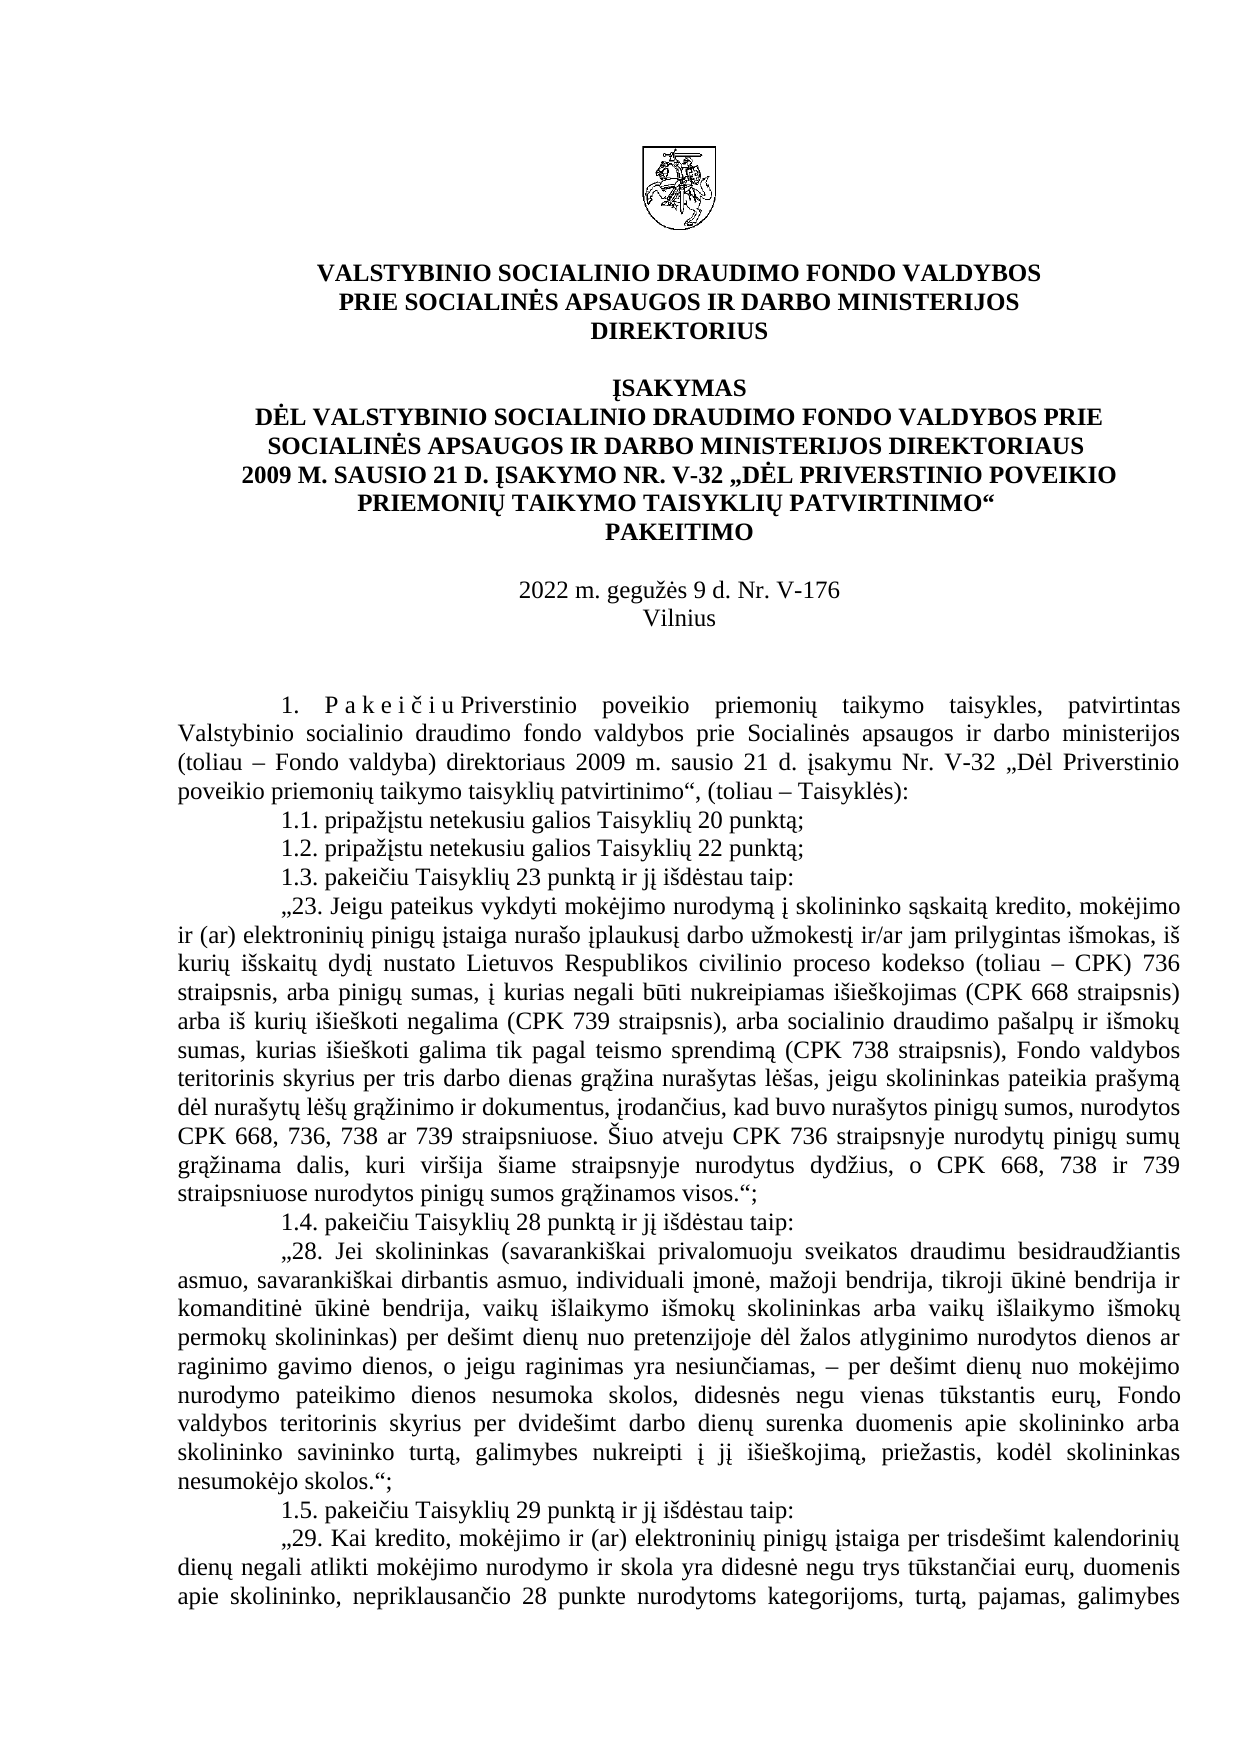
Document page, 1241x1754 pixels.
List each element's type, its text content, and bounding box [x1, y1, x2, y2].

text „23. Jeigu pateikus vykdyti mokėjimo nurodymą į skolininko sąskaitą kredito, mokėjimo ir (ar) elektroninių pinigų įstaiga nurašo įplaukusį darbo užmokestį ir/ar jam prilygintas išmokas, iš kurių išskaitų dydį nustato Lietuvos Respublikos civilinio proceso kodekso (toliau – CPK) 736 straipsnis, arba pinigų sumas, į kurias negali būti nukreipiamas išieškojimas (CPK 668 straipsnis) arba iš kurių išieškoti negalima (CPK 739 straipsnis), arba socialinio draudimo pašalpų ir išmokų sumas, kurias išieškoti galima tik pagal teismo sprendimą (CPK 738 straipsnis), Fondo valdybos teritorinis skyrius per tris darbo dienas grąžina nurašytas lėšas, jeigu skolininkas pateikia prašymą dėl nurašytų lėšų grąžinimo ir dokumentus, įrodančius, kad buvo nurašytos pinigų sumos, nurodytos CPK 668, 736, 738 ar 739 straipsniuose. Šiuo atveju CPK 736 straipsnyje nurodytų pinigų sumų grąžinama dalis, kuri viršija šiame straipsnyje nurodytus dydžius, o CPK 668, 738 ir 739 straipsniuose nurodytos pinigų sumos grąžinamos visos.“; [177, 891, 1181, 1207]
text PAKEITIMO [177, 517, 1181, 546]
text 2009 M. SAUSIO 21 D. ĮSAKYMO NR. V-32 „DĖL PRIVERSTINIO POVEIKIO PRIEMONIŲ TAIKYMO TAISYKLIŲ PATVIRTINIMO“ [177, 460, 1181, 517]
text 1.2. pripažįstu netekusiu galios Taisyklių 22 punktą; [177, 833, 1181, 862]
text PRIE SOCIALINĖS APSAUGOS IR DARBO MINISTERIJOS [177, 287, 1181, 316]
text ĮSAKYMAS [177, 373, 1181, 402]
text 1.4. pakeičiu Taisyklių 28 punktą ir jį išdėstau taip: [177, 1207, 1181, 1236]
text 1. PakeičiuPriverstinio poveikio priemonių taikymo taisykles, patvirtintas Valstybinio socialinio draudimo fondo valdybos prie Socialinės apsaugos ir darbo ministerijos (toliau – Fondo valdyba) direktoriaus 2009 m. sausio 21 d. įsakymu Nr. V-32 „Dėl Priverstinio poveikio priemonių taikymo taisyklių patvirtinimo“, (toliau – Taisyklės): [177, 690, 1181, 805]
text DĖL VALSTYBINIO SOCIALINIO DRAUDIMO FONDO VALDYBOS PRIE SOCIALINĖS APSAUGOS IR DARBO MINISTERIJOS DIREKTORIAUS [177, 402, 1181, 460]
text 1.1. pripažįstu netekusiu galios Taisyklių 20 punktą; [177, 805, 1181, 833]
text 2022 m. gegužės 9 d. Nr. V-176 [177, 575, 1181, 603]
text „28. Jei skolininkas (savarankiškai privalomuoju sveikatos draudimu besidraudžiantis asmuo, savarankiškai dirbantis asmuo, individuali įmonė, mažoji bendrija, tikroji ūkinė bendrija ir komanditinė ūkinė bendrija, vaikų išlaikymo išmokų skolininkas arba vaikų išlaikymo išmokų permokų skolininkas) per dešimt dienų nuo pretenzijoje dėl žalos atlyginimo nurodytos dienos ar raginimo gavimo dienos, o jeigu raginimas yra nesiunčiamas, – per dešimt dienų nuo mokėjimo nurodymo pateikimo dienos nesumoka skolos, didesnės negu vienas tūkstantis eurų, Fondo valdybos teritorinis skyrius per dvidešimt darbo dienų surenka duomenis apie skolininko arba skolininko savininko turtą, galimybes nukreipti į jį išieškojimą, priežastis, kodėl skolininkas nesumokėjo skolos.“; [177, 1236, 1181, 1495]
text VALSTYBINIO SOCIALINIO DRAUDIMO FONDO VALDYBOS [177, 258, 1181, 287]
text 1.3. pakeičiu Taisyklių 23 punktą ir jį išdėstau taip: [177, 862, 1181, 891]
text Vilnius [177, 603, 1181, 632]
text 1.5. pakeičiu Taisyklių 29 punktą ir jį išdėstau taip: [177, 1495, 1181, 1523]
text DIREKTORIUS [177, 316, 1181, 345]
text „29. Kai kredito, mokėjimo ir (ar) elektroninių pinigų įstaiga per trisdešimt kalendorinių dienų negali atlikti mokėjimo nurodymo ir skola yra didesnė negu trys tūkstančiai eurų, duomenis apie skolininko, nepriklausančio 28 punkte nurodytoms kategorijoms, turtą, pajamas, galimybes [177, 1523, 1181, 1610]
